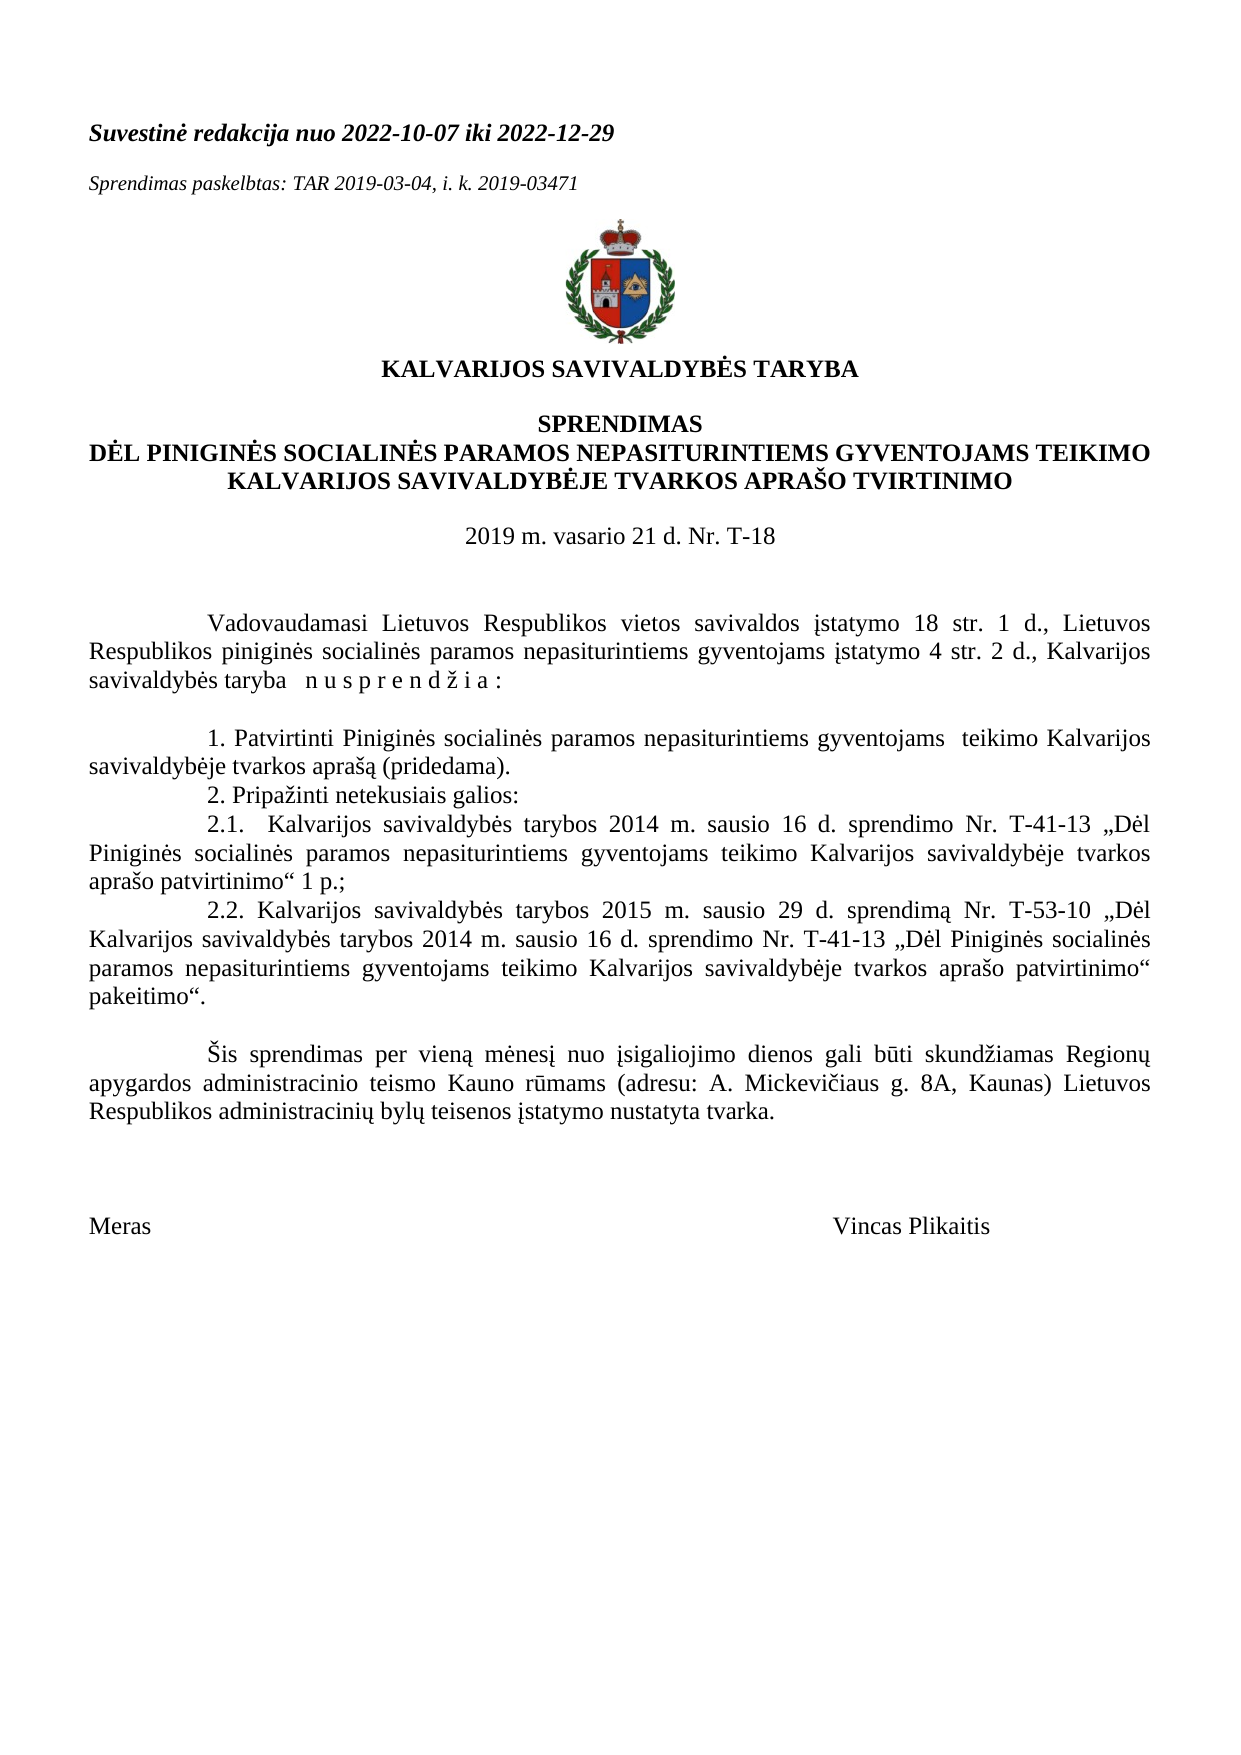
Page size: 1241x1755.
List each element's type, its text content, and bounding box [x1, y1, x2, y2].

text Šis sprendimas per vieną mėnesį nuo įsigaliojimo dienos gali būti skundžiamas Regionų apygardos administracinio teismo Kauno rūmams (adresu: A. Mickevičiaus g. 8A, Kaunas) Lietuvos Respublikos administracinių bylų teisenos įstatymo nustatyta tvarka. [89, 1039, 1152, 1125]
text KALVARIJOS SAVIVALDYBĖS TARYBA [89, 354, 1152, 382]
text 1. Patvirtinti Piniginės socialinės paramos nepasiturintiems gyventojams teikimo Kalvarijos savivaldybėje tvarkos aprašą (pridedama). [89, 723, 1152, 780]
text 2.1. Kalvarijos savivaldybės tarybos 2014 m. sausio 16 d. sprendimo Nr. T-41-13 „Dėl Piniginės socialinės paramos nepasiturintiems gyventojams teikimo Kalvarijos savivaldybėje tvarkos aprašo patvirtinimo“ 1 p.; [89, 809, 1152, 895]
text 2019 m. vasario 21 d. Nr. T-18 [89, 521, 1152, 550]
text 2. Pripažinti netekusiais galios: [89, 780, 1152, 809]
text Meras Vincas Plikaitis [89, 1211, 1152, 1240]
text SPRENDIMAS [89, 409, 1152, 438]
text DĖL PINIGINĖS SOCIALINĖS PARAMOS NEPASITURINTIEMS GYVENTOJAMS TEIKIMO KALVARIJOS SAVIVALDYBĖJE TVARKOS APRAŠO TVIRTINIMO [89, 438, 1152, 495]
text Vadovaudamasi Lietuvos Respublikos vietos savivaldos įstatymo 18 str. 1 d., Lietuvos Respublikos piniginės socialinės paramos nepasiturintiems gyventojams įstatymo 4 str. 2 d., Kalvarijos savivaldybės taryba nusprendžia: [89, 608, 1152, 694]
text 2.2. Kalvarijos savivaldybės tarybos 2015 m. sausio 29 d. sprendimą Nr. T-53-10 „Dėl Kalvarijos savivaldybės tarybos 2014 m. sausio 16 d. sprendimo Nr. T-41-13 „Dėl Piniginės socialinės paramos nepasiturintiems gyventojams teikimo Kalvarijos savivaldybėje tvarkos aprašo patvirtinimo“ pakeitimo“. [89, 895, 1152, 1010]
text Sprendimas paskelbtas: TAR 2019-03-04, i. k. 2019-03471 [89, 171, 1152, 195]
text Suvestinė redakcija nuo 2022-10-07 iki 2022-12-29 [89, 118, 1152, 147]
